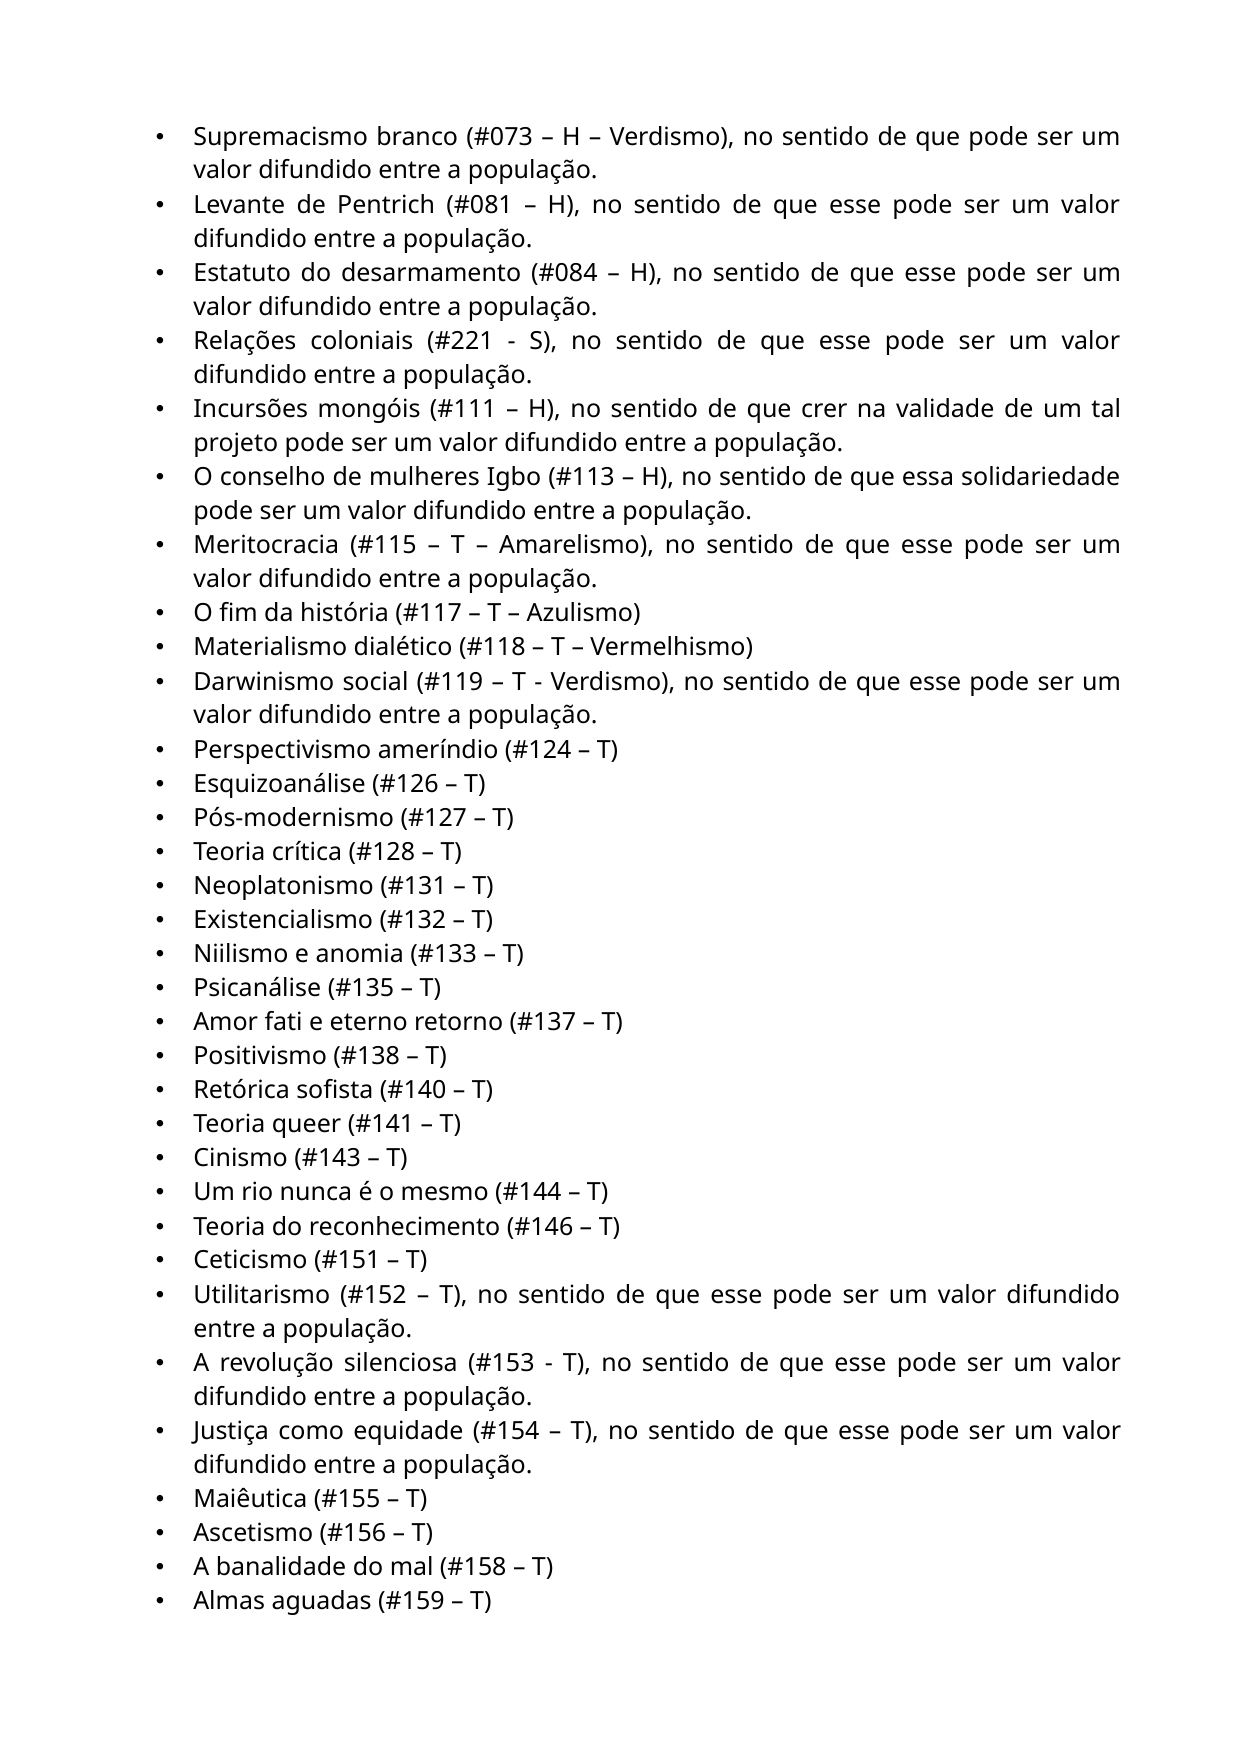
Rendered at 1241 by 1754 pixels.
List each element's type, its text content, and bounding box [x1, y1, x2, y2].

list Supremacismo branco (#073 – H – Verdismo), no sentido de que pode ser um valor difundido entre a população. [156, 118, 1122, 186]
list Existencialismo (#132 – T) [156, 902, 1122, 936]
list Ceticismo (#151 – T) [156, 1242, 1122, 1276]
list Materialismo dialético (#118 – T – Vermelhismo) [156, 629, 1122, 663]
list Utilitarismo (#152 – T), no sentido de que esse pode ser um valor difundido entre a população. [156, 1276, 1122, 1344]
list Teoria crítica (#128 – T) [156, 833, 1122, 867]
list Positivismo (#138 – T) [156, 1038, 1122, 1072]
list O fim da história (#117 – T – Azulismo) [156, 595, 1122, 629]
list O conselho de mulheres Igbo (#113 – H), no sentido de que essa solidariedade pode ser um valor difundido entre a população. [156, 459, 1122, 527]
list Meritocracia (#115 – T – Amarelismo), no sentido de que esse pode ser um valor difundido entre a população. [156, 527, 1122, 595]
list A banalidade do mal (#158 – T) [156, 1549, 1122, 1583]
list Teoria do reconhecimento (#146 – T) [156, 1208, 1122, 1242]
list Niilismo e anomia (#133 – T) [156, 936, 1122, 970]
list Perspectivismo ameríndio (#124 – T) [156, 731, 1122, 765]
list Incursões mongóis (#111 – H), no sentido de que crer na validade de um tal projeto pode ser um valor difundido entre a população. [156, 391, 1122, 459]
list Estatuto do desarmamento (#084 – H), no sentido de que esse pode ser um valor difundido entre a população. [156, 254, 1122, 322]
list Neoplatonismo (#131 – T) [156, 867, 1122, 902]
list Justiça como equidade (#154 – T), no sentido de que esse pode ser um valor difundido entre a população. [156, 1412, 1122, 1481]
list Maiêutica (#155 – T) [156, 1481, 1122, 1515]
list Retórica sofista (#140 – T) [156, 1072, 1122, 1106]
list Amor fati e eterno retorno (#137 – T) [156, 1004, 1122, 1038]
list Darwinismo social (#119 – T - Verdismo), no sentido de que esse pode ser um valor difundido entre a população. [156, 663, 1122, 731]
list Relações coloniais (#221 - S), no sentido de que esse pode ser um valor difundido entre a população. [156, 322, 1122, 391]
list Um rio nunca é o mesmo (#144 – T) [156, 1174, 1122, 1208]
list Levante de Pentrich (#081 – H), no sentido de que esse pode ser um valor difundido entre a população. [156, 186, 1122, 254]
list Cinismo (#143 – T) [156, 1140, 1122, 1174]
list Psicanálise (#135 – T) [156, 970, 1122, 1004]
list Pós-modernismo (#127 – T) [156, 799, 1122, 833]
list Almas aguadas (#159 – T) [156, 1583, 1122, 1617]
list Esquizoanálise (#126 – T) [156, 765, 1122, 799]
list Teoria queer (#141 – T) [156, 1106, 1122, 1140]
list A revolução silenciosa (#153 - T), no sentido de que esse pode ser um valor difundido entre a população. [156, 1344, 1122, 1412]
list Ascetismo (#156 – T) [156, 1515, 1122, 1549]
